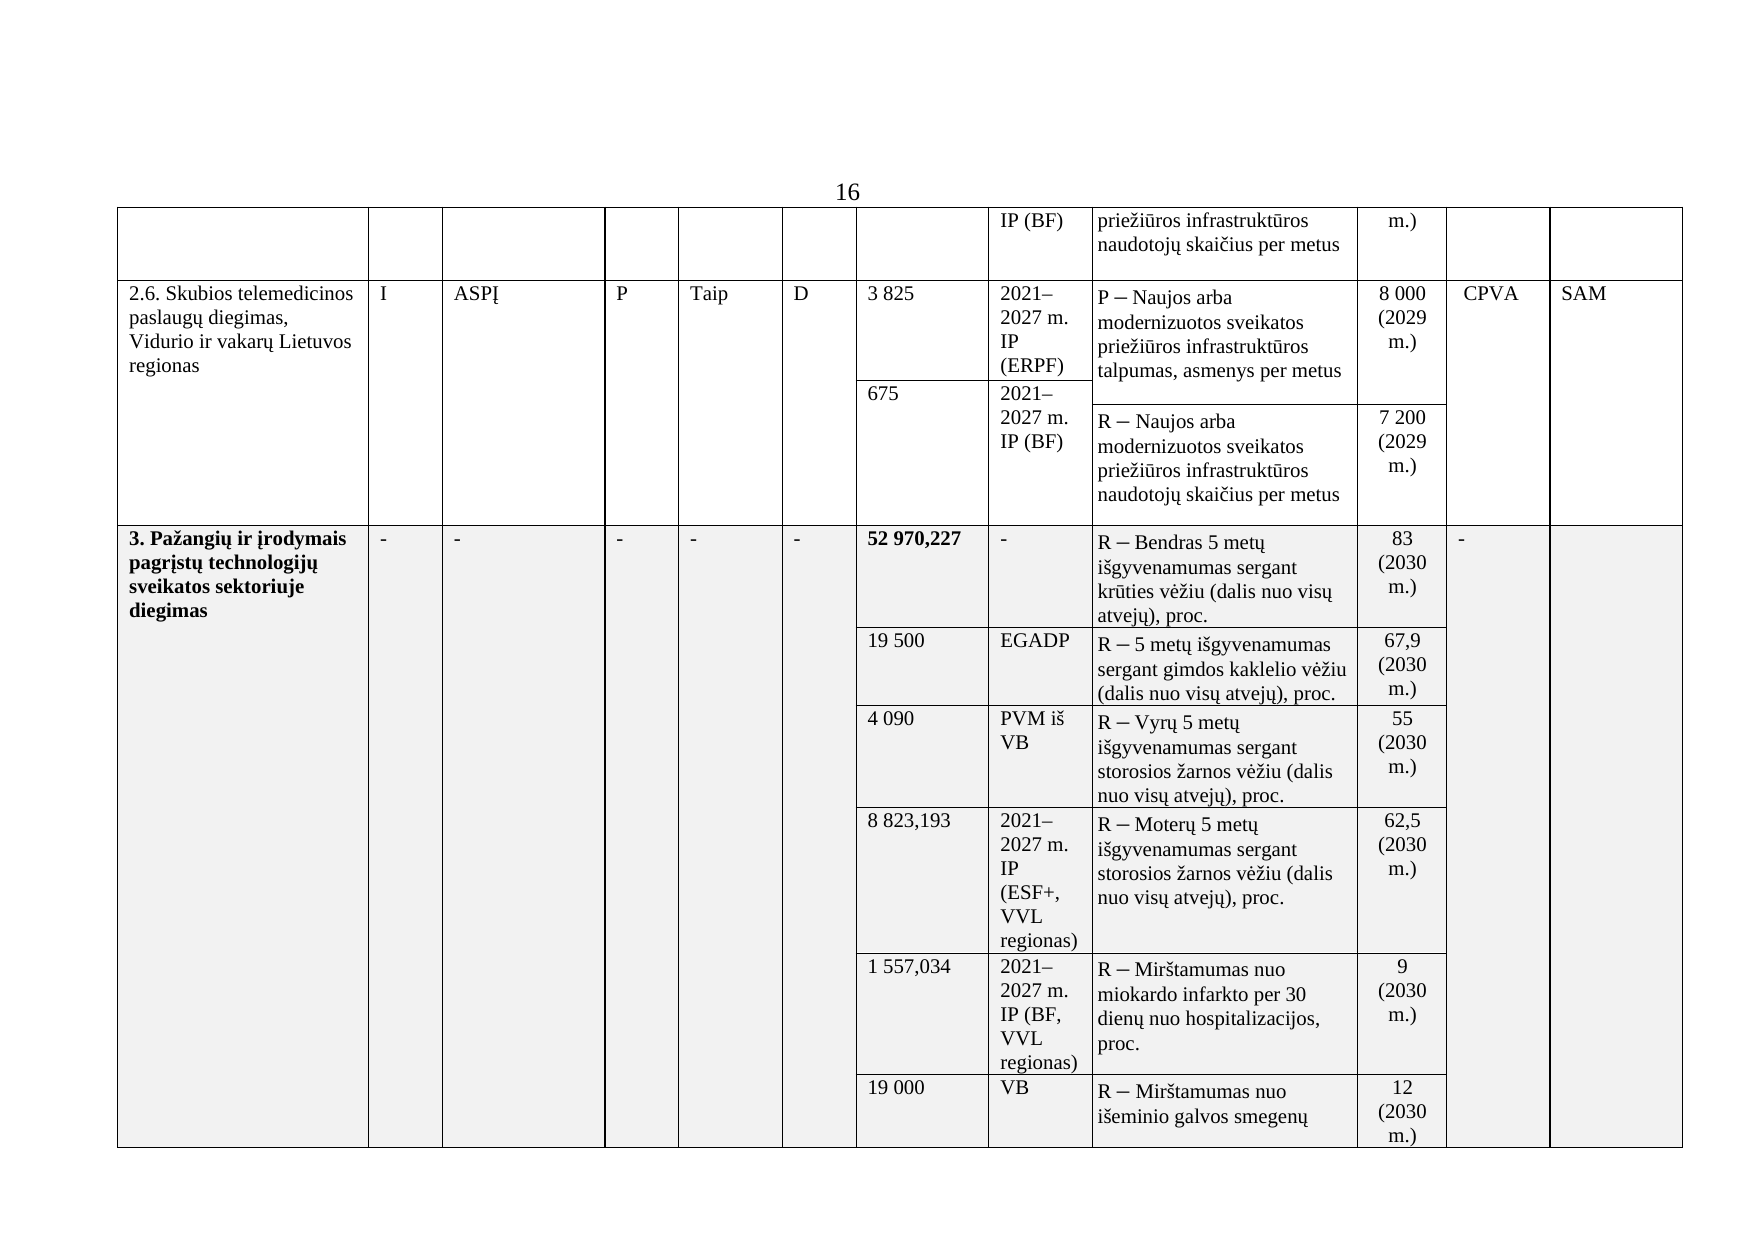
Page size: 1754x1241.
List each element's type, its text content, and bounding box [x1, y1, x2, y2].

table_cell 2021–2027 m. IP (BF) [989, 381, 1092, 525]
table_cell [679, 208, 782, 280]
table_cell [606, 208, 678, 280]
table_cell - [1447, 526, 1549, 1147]
table_cell R – Mirštamumas nuo išeminio galvos smegenų [1093, 1075, 1357, 1147]
table_cell 4 090 [857, 706, 988, 807]
table_cell - [989, 526, 1092, 627]
table_cell R – Bendras 5 metų išgyvenamumas sergant krūties vėžiu (dalis nuo visų atvejų), proc. [1093, 526, 1357, 627]
table_cell [1551, 526, 1682, 1147]
table_cell [369, 208, 442, 280]
table_cell 2021–2027 m. IP (ESF+, VVL regionas) [989, 808, 1092, 952]
table_cell 19 500 [857, 628, 988, 705]
table_cell 8 823,193 [857, 808, 988, 952]
table_cell R – Vyrų 5 metų išgyvenamumas sergant storosios žarnos vėžiu (dalis nuo visų atvejų), proc. [1093, 706, 1357, 807]
table_cell 2.6. Skubios telemedicinos paslaugų diegimas, Vidurio ir vakarų Lietuvos regionas [118, 281, 368, 525]
table_cell 67,9 (2030 m.) [1358, 628, 1446, 705]
table_cell IP (BF) [989, 208, 1092, 280]
table_cell 52 970,227 [857, 526, 988, 627]
table_cell - [606, 526, 678, 1147]
table_cell EGADP [989, 628, 1092, 705]
table_cell VB [989, 1075, 1092, 1147]
table_cell 12 (2030 m.) [1358, 1075, 1446, 1147]
table_cell priežiūros infrastruktūros naudotojų skaičius per metus [1093, 208, 1357, 280]
table_cell m.) [1358, 208, 1446, 280]
table_cell - [369, 526, 442, 1147]
table_cell R – Mirštamumas nuo miokardo infarkto per 30 dienų nuo hospitalizacijos, proc. [1093, 954, 1357, 1074]
table_cell 675 [857, 381, 988, 525]
table_cell R – 5 metų išgyvenamumas sergant gimdos kaklelio vėžiu (dalis nuo visų atvejų), proc. [1093, 628, 1357, 705]
table_cell P [606, 281, 678, 525]
table_cell 62,5 (2030 m.) [1358, 808, 1446, 952]
table_cell - [679, 526, 782, 1147]
table_cell Taip [679, 281, 782, 525]
table_cell PVM iš VB [989, 706, 1092, 807]
table_cell [1551, 208, 1682, 280]
table_cell 1 557,034 [857, 954, 988, 1074]
table_cell 8 000 (2029 m.) [1358, 281, 1446, 404]
table_cell P – Naujos arba modernizuotos sveikatos priežiūros infrastruktūros talpumas, asmenys per metus [1093, 281, 1357, 404]
table_cell [118, 208, 368, 280]
table_cell SAM [1551, 281, 1682, 525]
table_cell R – Moterų 5 metų išgyvenamumas sergant storosios žarnos vėžiu (dalis nuo visų atvejų), proc. [1093, 808, 1357, 952]
table_cell 83 (2030 m.) [1358, 526, 1446, 627]
table_cell [1447, 208, 1549, 280]
table_cell R – Naujos arba modernizuotos sveikatos priežiūros infrastruktūros naudotojų skaičius per metus [1093, 405, 1357, 525]
table_cell - [443, 526, 604, 1147]
table_cell 9 (2030 m.) [1358, 954, 1446, 1074]
table_cell 55 (2030 m.) [1358, 706, 1446, 807]
table_cell [783, 208, 856, 280]
table_cell 3. Pažangių ir įrodymais pagrįstų technologijų sveikatos sektoriuje diegimas [118, 526, 368, 1147]
table_cell 7 200 (2029 m.) [1358, 405, 1446, 525]
table_cell I [369, 281, 442, 525]
table_cell 3 825 [857, 281, 988, 380]
table_cell 2021–2027 m. IP (ERPF) [989, 281, 1092, 380]
table_cell 19 000 [857, 1075, 988, 1147]
table_cell ASPĮ [443, 281, 604, 525]
table_cell CPVA [1447, 281, 1549, 525]
table_cell - [783, 526, 856, 1147]
table_cell D [783, 281, 856, 525]
table_cell [857, 208, 988, 280]
table_cell 2021–2027 m. IP (BF, VVL regionas) [989, 954, 1092, 1074]
table_cell [443, 208, 604, 280]
